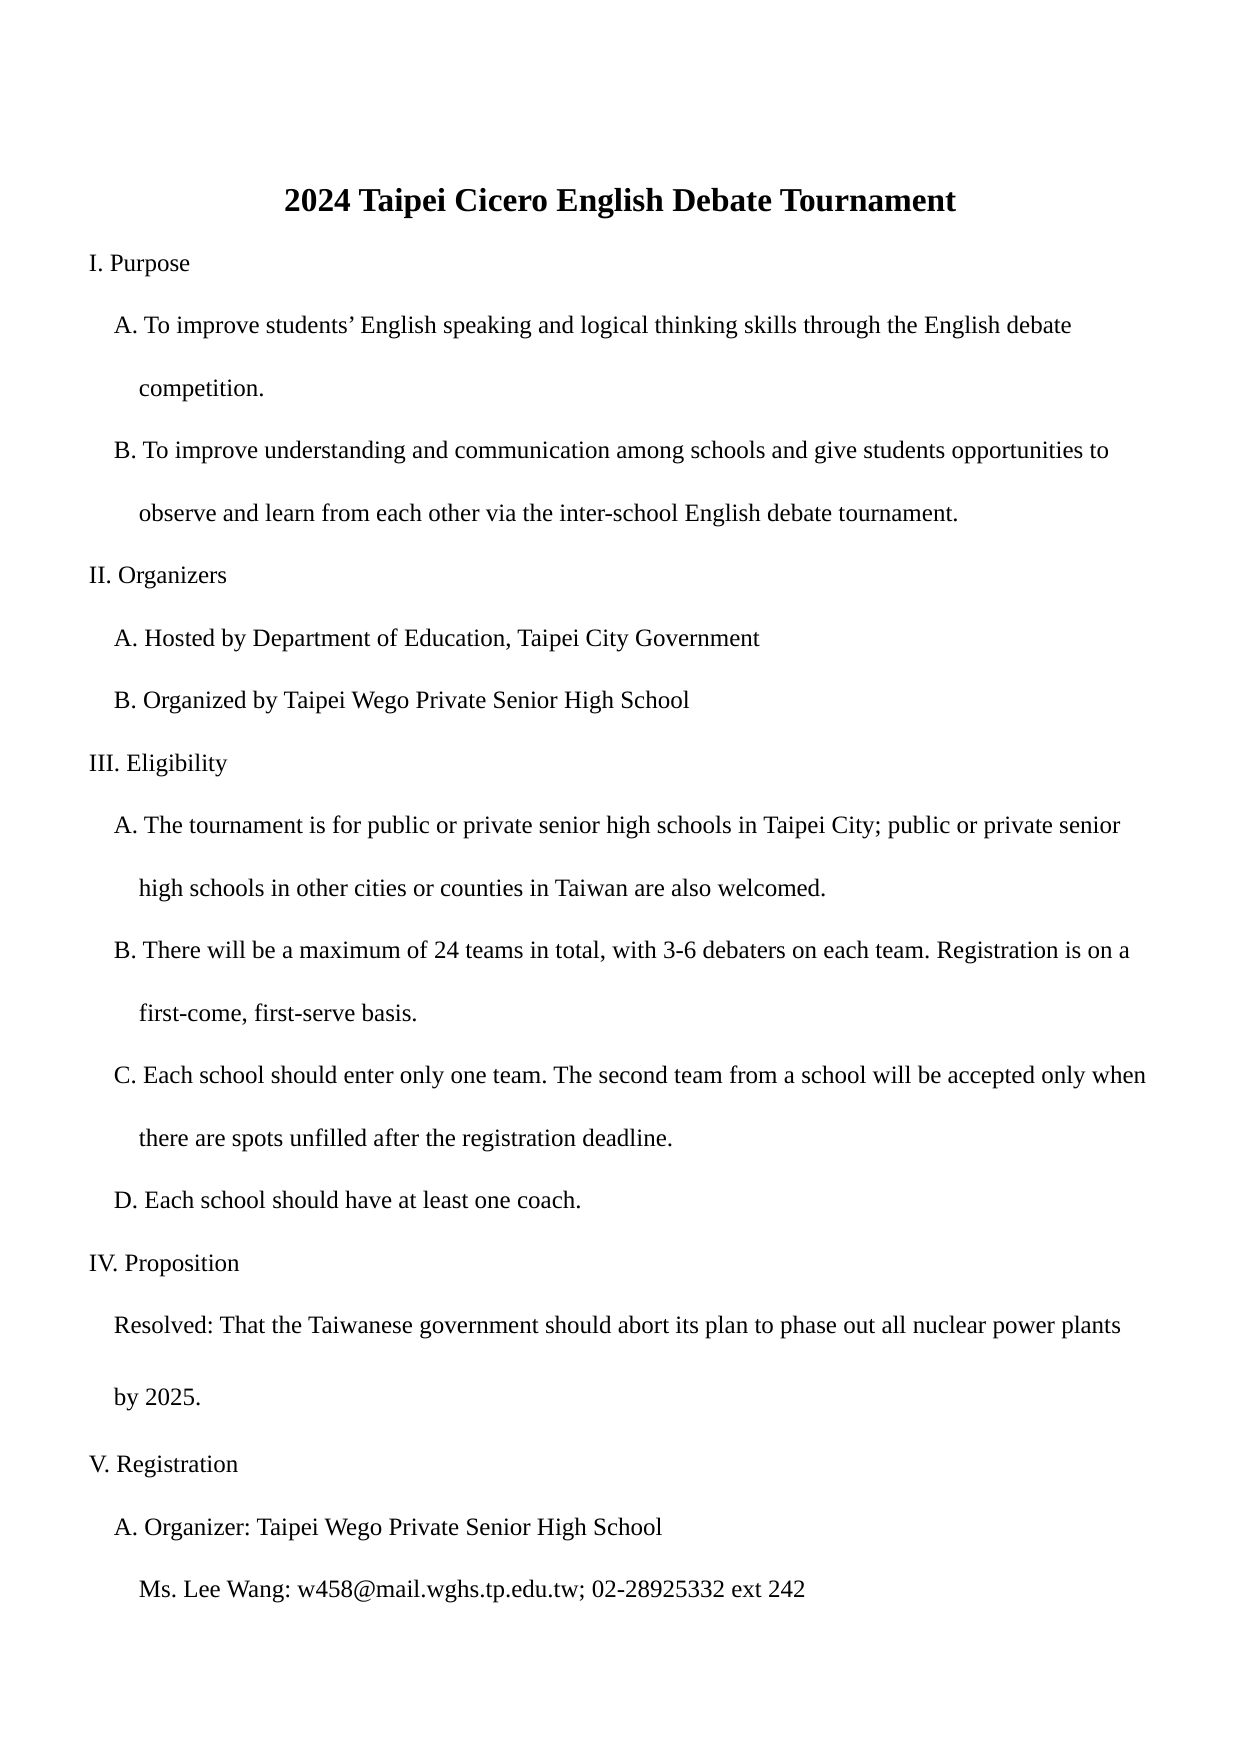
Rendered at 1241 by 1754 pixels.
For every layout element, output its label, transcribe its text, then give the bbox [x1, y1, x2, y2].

text A. Hosted by Department of Education, Taipei City Government [114, 596, 1152, 658]
text C. Each school should enter only one team. The second team from a school will be accepted only when there are spots unfilled after the registration deadline. [114, 1033, 1152, 1158]
text B. Organized by Taipei Wego Private Senior High School [114, 658, 1152, 721]
text 2024 Taipei Cicero English Debate Tournament [89, 158, 1152, 221]
text Ms. Lee Wang: w458@mail.wghs.tp.edu.tw; 02-28925332 ext 242 [139, 1547, 1152, 1609]
text B. There will be a maximum of 24 teams in total, with 3-6 debaters on each team. Registration is on a first-come, first-serve basis. [114, 908, 1152, 1033]
text IV. Proposition [89, 1221, 1152, 1283]
text A. The tournament is for public or private senior high schools in Taipei City; public or private senior high schools in other cities or counties in Taiwan are also welcomed. [114, 783, 1152, 908]
text A. To improve students’ English speaking and logical thinking skills through the English debate competition. [114, 283, 1152, 408]
text V. Registration [89, 1422, 1152, 1484]
text Resolved: That the Taiwanese government should abort its plan to phase out all nuclear power plants by 2025. [114, 1283, 1152, 1418]
text III. Eligibility [89, 721, 1152, 783]
text II. Organizers [89, 533, 1152, 596]
text A. Organizer: Taipei Wego Private Senior High School [114, 1484, 1152, 1547]
text B. To improve understanding and communication among schools and give students opportunities to observe and learn from each other via the inter-school English debate tournament. [114, 408, 1152, 533]
text D. Each school should have at least one coach. [114, 1158, 1152, 1221]
text I. Purpose [89, 221, 1152, 283]
